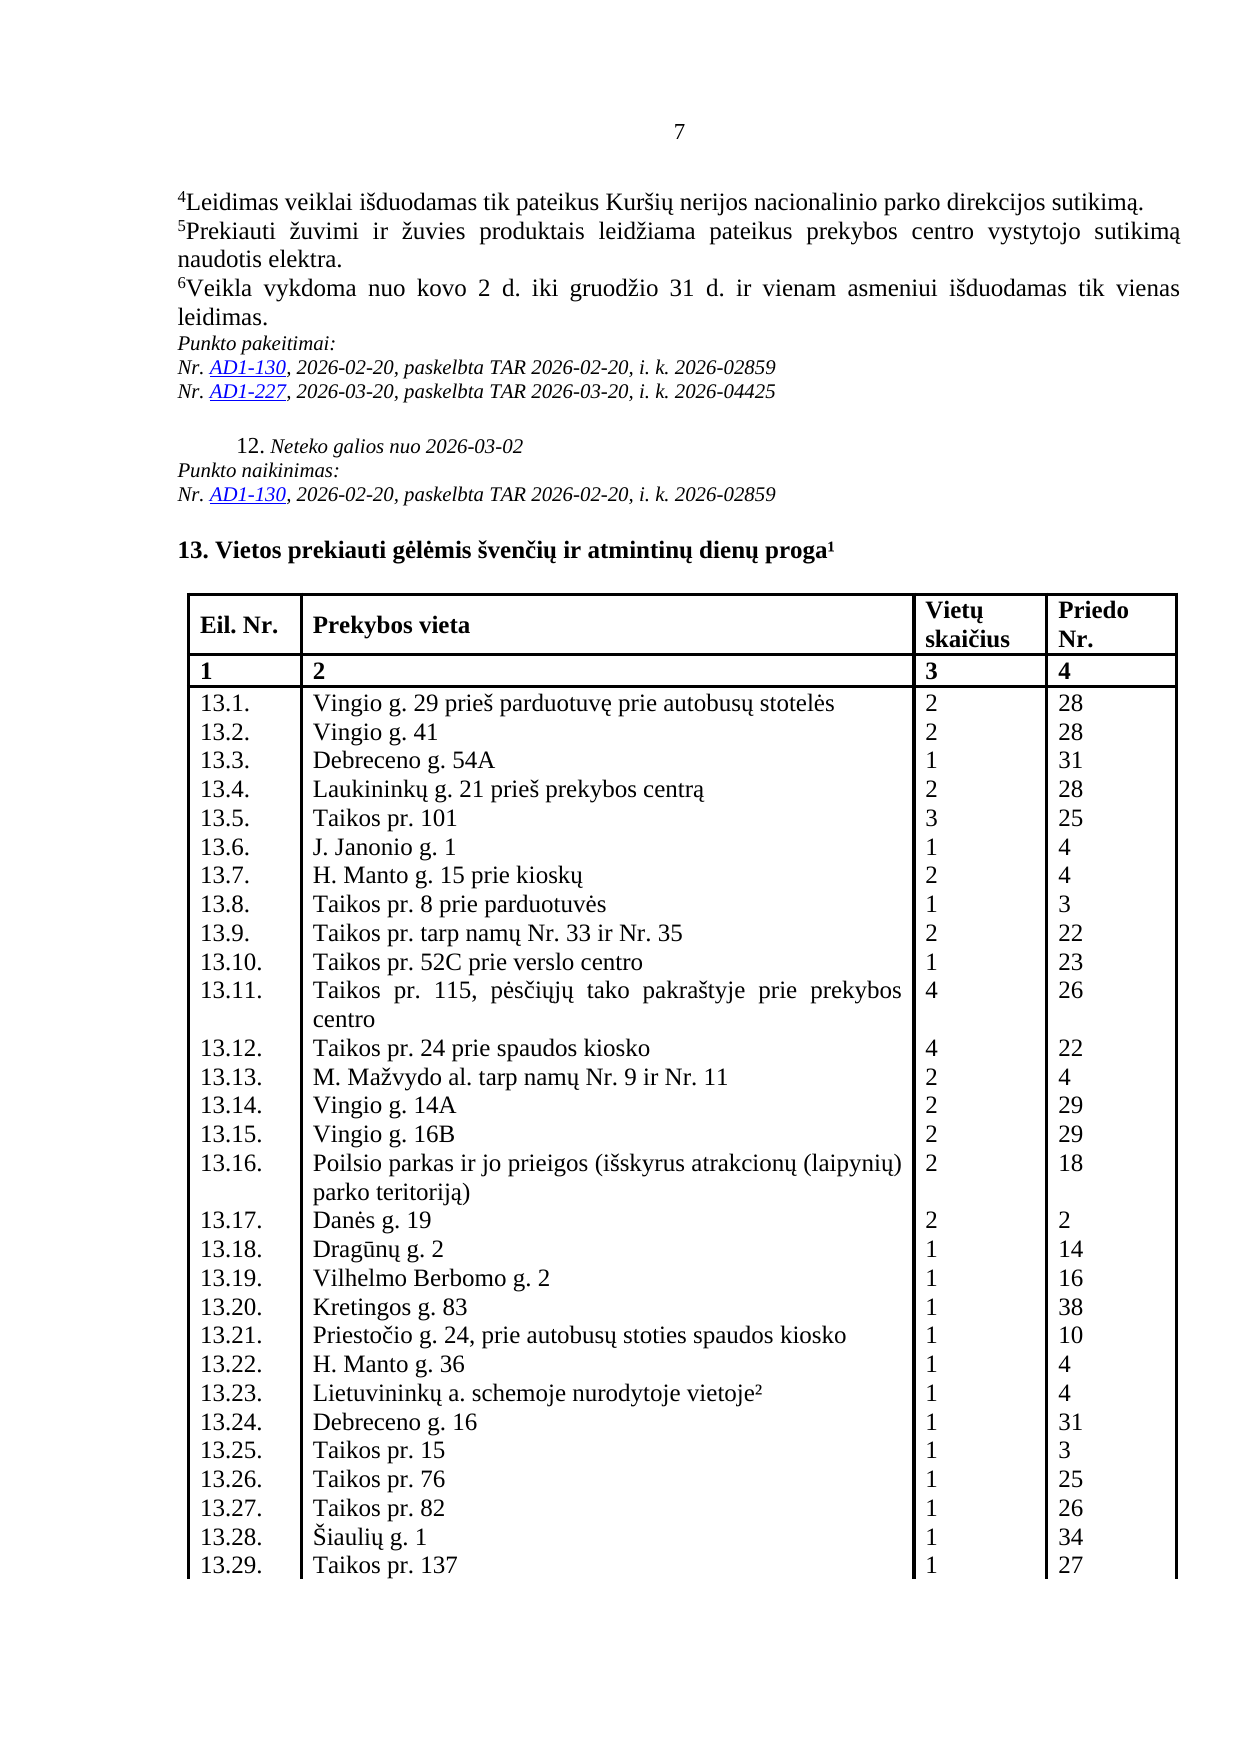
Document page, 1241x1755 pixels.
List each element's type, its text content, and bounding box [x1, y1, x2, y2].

table_cell 29 [1048, 1119, 1175, 1148]
table_cell 3 [1048, 889, 1175, 918]
table_cell Dragūnų g. 2 [303, 1234, 912, 1263]
table_cell 13.28. [190, 1522, 300, 1551]
table_cell Taikos pr. 8 prie parduotuvės [303, 889, 912, 918]
table_cell 13.1. [190, 688, 300, 717]
table_cell 26 [1048, 1493, 1175, 1522]
table_cell 2 [916, 717, 1045, 746]
table_cell Vingio g. 41 [303, 717, 912, 746]
table_cell Taikos pr. 115, pėsčiųjų tako pakraštyje prie prekybos centro [303, 976, 912, 1033]
table_cell Vilhelmo Berbomo g. 2 [303, 1263, 912, 1292]
table_cell 1 [916, 1436, 1045, 1464]
table_cell 13.15. [190, 1119, 300, 1148]
table_cell 13.6. [190, 832, 300, 861]
table_cell H. Manto g. 36 [303, 1349, 912, 1378]
table_cell Taikos pr. 101 [303, 803, 912, 832]
text 13. Vietos prekiauti gėlėmis švenčių ir atmintinų dienų proga¹ [177, 535, 1181, 564]
table_cell 2 [916, 1206, 1045, 1234]
text 12. Neteko galios nuo 2026-03-02 [177, 432, 1181, 458]
table_cell 2 [916, 688, 1045, 717]
table_cell 13.29. [190, 1551, 300, 1579]
text 4Leidimas veiklai išduodamas tik pateikus Kuršių nerijos nacionalinio parko direkcijos sutikimą. [177, 187, 1181, 216]
table_cell Priestočio g. 24, prie autobusų stoties spaudos kiosko [303, 1321, 912, 1349]
table_cell 1 [916, 1464, 1045, 1493]
table_cell 28 [1048, 717, 1175, 746]
table_cell 22 [1048, 1033, 1175, 1062]
table_cell 3 [916, 803, 1045, 832]
table_cell 13.2. [190, 717, 300, 746]
table_cell 13.11. [190, 976, 300, 1033]
table_cell Šiaulių g. 1 [303, 1522, 912, 1551]
table_cell 1 [916, 1349, 1045, 1378]
table_cell 2 [916, 1091, 1045, 1119]
table_cell 13.24. [190, 1407, 300, 1436]
table_cell Debreceno g. 16 [303, 1407, 912, 1436]
table_cell 2 [916, 1148, 1045, 1206]
table_cell 27 [1048, 1551, 1175, 1579]
table_cell 2 [916, 861, 1045, 889]
table_cell Taikos pr. tarp namų Nr. 33 ir Nr. 35 [303, 918, 912, 947]
table_cell 1 [916, 1493, 1045, 1522]
table_cell Debreceno g. 54A [303, 746, 912, 774]
table_cell Lietuvininkų a. schemoje nurodytoje vietoje² [303, 1378, 912, 1407]
table_cell 22 [1048, 918, 1175, 947]
table_cell 13.25. [190, 1436, 300, 1464]
table_cell 16 [1048, 1263, 1175, 1292]
table_cell 13.13. [190, 1062, 300, 1091]
table_cell Poilsio parkas ir jo prieigos (išskyrus atrakcionų (laipynių) parko teritoriją) [303, 1148, 912, 1206]
table_cell 18 [1048, 1148, 1175, 1206]
table_cell 13.17. [190, 1206, 300, 1234]
table_cell 1 [916, 889, 1045, 918]
table_cell 13.21. [190, 1321, 300, 1349]
table_cell 2 [303, 656, 912, 685]
table_cell 1 [916, 1551, 1045, 1579]
table_header Prekybos vieta [303, 596, 912, 653]
table_cell 10 [1048, 1321, 1175, 1349]
table_cell 25 [1048, 803, 1175, 832]
table_header Vietų skaičius [916, 596, 1045, 653]
table_cell 1 [916, 1378, 1045, 1407]
table_cell 1 [916, 1234, 1045, 1263]
table_header Eil. Nr. [190, 596, 300, 653]
table_cell 31 [1048, 746, 1175, 774]
table_cell 1 [916, 947, 1045, 976]
table_header Priedo Nr. [1048, 596, 1175, 653]
table_cell 4 [916, 1033, 1045, 1062]
table_cell 1 [916, 1263, 1045, 1292]
table_cell M. Mažvydo al. tarp namų Nr. 9 ir Nr. 11 [303, 1062, 912, 1091]
table_cell 13.8. [190, 889, 300, 918]
table_cell 25 [1048, 1464, 1175, 1493]
table_cell 13.10. [190, 947, 300, 976]
text Punkto naikinimas: [177, 458, 1181, 482]
table_cell 13.3. [190, 746, 300, 774]
table_cell H. Manto g. 15 prie kioskų [303, 861, 912, 889]
table_cell Vingio g. 16B [303, 1119, 912, 1148]
table_cell 4 [1048, 832, 1175, 861]
table_cell 14 [1048, 1234, 1175, 1263]
table_cell 4 [916, 976, 1045, 1033]
table_cell 34 [1048, 1522, 1175, 1551]
table_cell Taikos pr. 15 [303, 1436, 912, 1464]
table_cell 13.16. [190, 1148, 300, 1206]
table_cell J. Janonio g. 1 [303, 832, 912, 861]
text Punkto pakeitimai: [177, 331, 1181, 355]
table_cell 28 [1048, 774, 1175, 803]
table_cell 28 [1048, 688, 1175, 717]
table_cell Taikos pr. 137 [303, 1551, 912, 1579]
text Nr. AD1-130, 2026-02-20, paskelbta TAR 2026-02-20, i. k. 2026-02859 [177, 482, 1181, 506]
text 5Prekiauti žuvimi ir žuvies produktais leidžiama pateikus prekybos centro vystytojo sutikimą naudotis elektra. [177, 216, 1181, 273]
table_cell 2 [916, 918, 1045, 947]
table_cell 13.27. [190, 1493, 300, 1522]
table_cell 13.23. [190, 1378, 300, 1407]
table_cell 1 [916, 746, 1045, 774]
table_cell 13.4. [190, 774, 300, 803]
table_cell 26 [1048, 976, 1175, 1033]
table_cell 4 [1048, 1378, 1175, 1407]
table_cell 4 [1048, 1062, 1175, 1091]
table_cell 4 [1048, 1349, 1175, 1378]
table_cell 13.5. [190, 803, 300, 832]
table_cell 23 [1048, 947, 1175, 976]
table_cell 3 [1048, 1436, 1175, 1464]
table_cell Vingio g. 29 prieš parduotuvę prie autobusų stotelės [303, 688, 912, 717]
table_cell 1 [916, 1522, 1045, 1551]
table_cell 13.14. [190, 1091, 300, 1119]
text Nr. AD1-227, 2026-03-20, paskelbta TAR 2026-03-20, i. k. 2026-04425 [177, 379, 1181, 403]
table_cell Danės g. 19 [303, 1206, 912, 1234]
table_cell 1 [916, 1407, 1045, 1436]
table_cell 13.26. [190, 1464, 300, 1493]
table_cell 13.22. [190, 1349, 300, 1378]
table_cell 4 [1048, 861, 1175, 889]
table_cell 3 [916, 656, 1045, 685]
table_cell Taikos pr. 76 [303, 1464, 912, 1493]
table_cell 1 [916, 1292, 1045, 1321]
table_cell 4 [1048, 656, 1175, 685]
table_cell Kretingos g. 83 [303, 1292, 912, 1321]
text Nr. AD1-130, 2026-02-20, paskelbta TAR 2026-02-20, i. k. 2026-02859 [177, 355, 1181, 379]
table_cell 38 [1048, 1292, 1175, 1321]
table_cell Vingio g. 14A [303, 1091, 912, 1119]
table_cell 13.18. [190, 1234, 300, 1263]
table_cell 2 [916, 774, 1045, 803]
table_cell Taikos pr. 52C prie verslo centro [303, 947, 912, 976]
table_cell 1 [916, 832, 1045, 861]
table_cell 2 [916, 1062, 1045, 1091]
table_cell 13.9. [190, 918, 300, 947]
table_cell 2 [916, 1119, 1045, 1148]
table_cell 13.7. [190, 861, 300, 889]
table_cell 13.12. [190, 1033, 300, 1062]
table_cell Taikos pr. 82 [303, 1493, 912, 1522]
table_cell 1 [916, 1321, 1045, 1349]
table_cell 13.20. [190, 1292, 300, 1321]
table_cell 1 [190, 656, 300, 685]
table_cell 13.19. [190, 1263, 300, 1292]
table_cell Laukininkų g. 21 prieš prekybos centrą [303, 774, 912, 803]
text 6Veikla vykdoma nuo kovo 2 d. iki gruodžio 31 d. ir vienam asmeniui išduodamas tik vienas leidimas. [177, 273, 1181, 331]
table_cell 31 [1048, 1407, 1175, 1436]
table_cell Taikos pr. 24 prie spaudos kiosko [303, 1033, 912, 1062]
table_cell 29 [1048, 1091, 1175, 1119]
table_cell 2 [1048, 1206, 1175, 1234]
